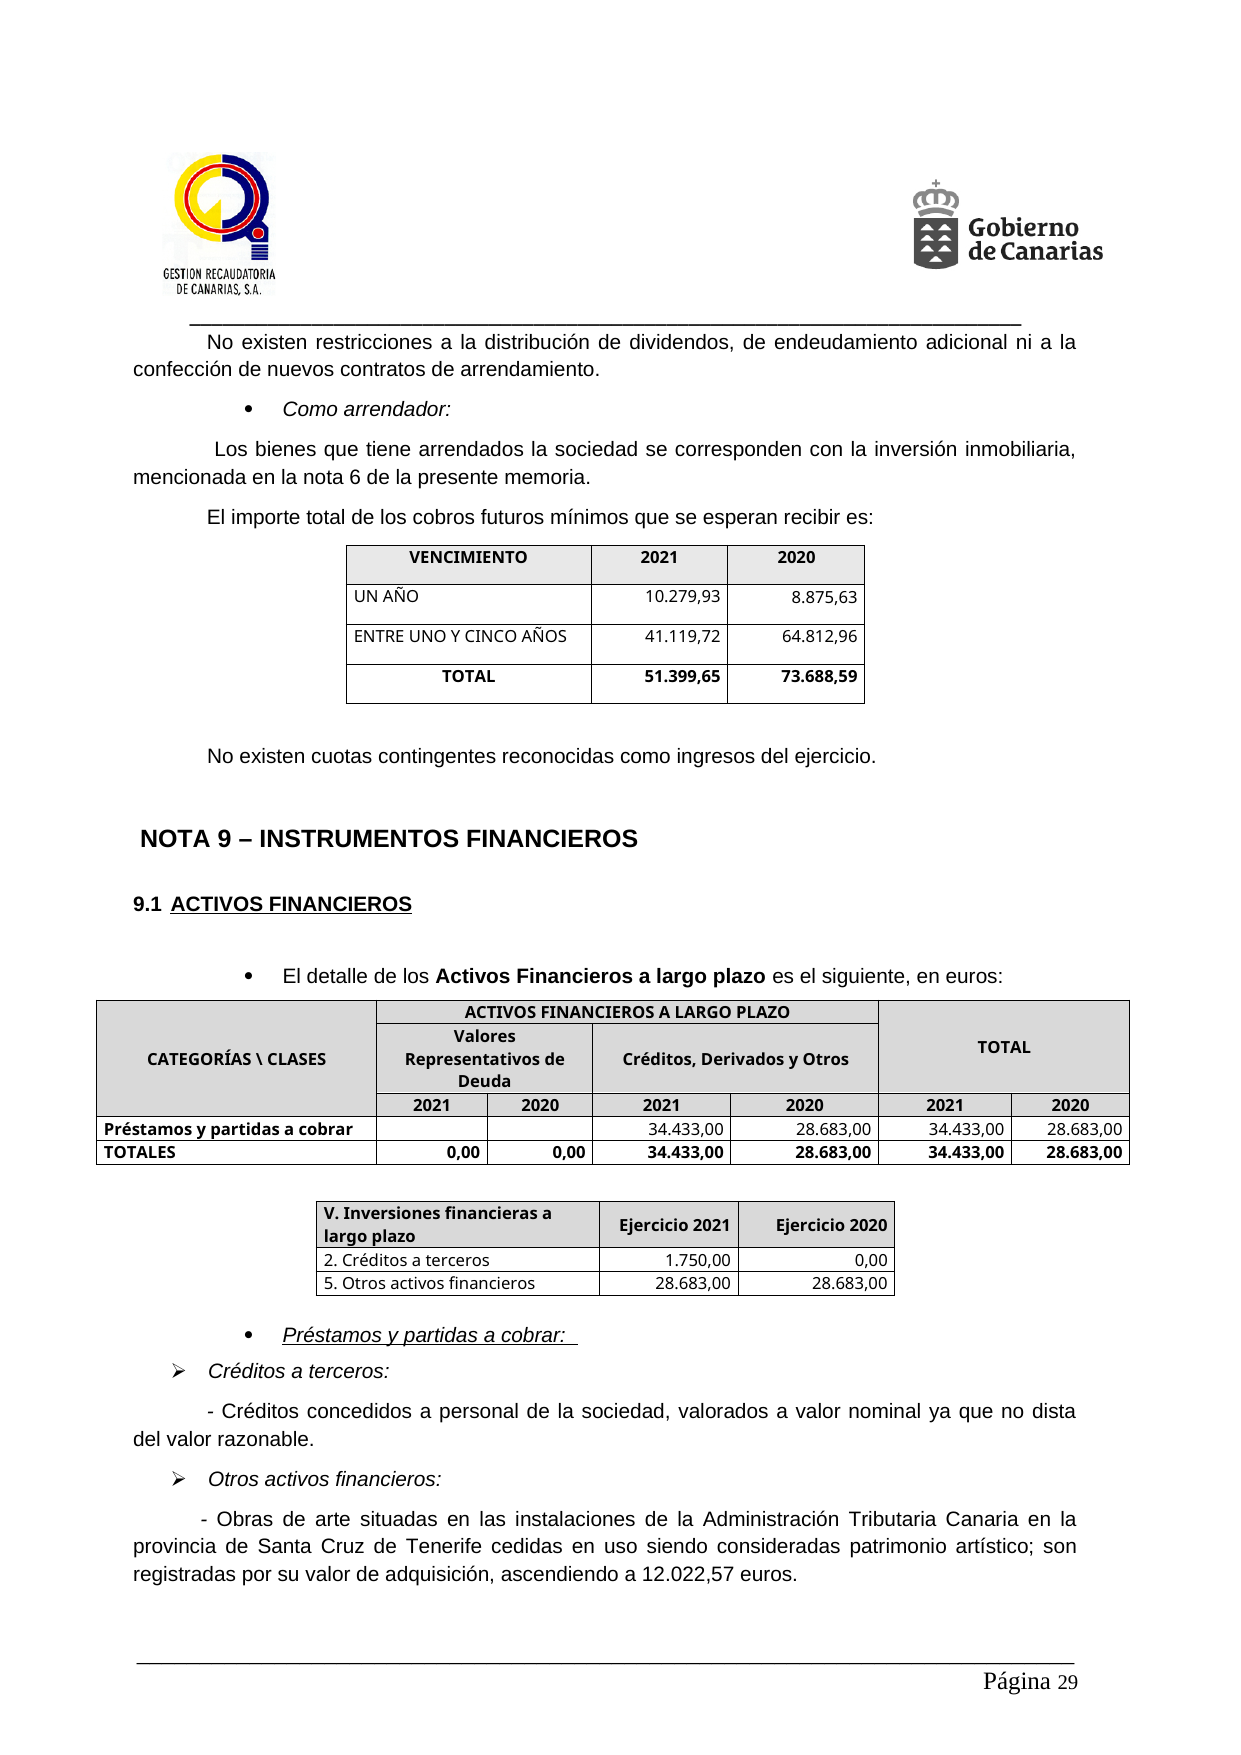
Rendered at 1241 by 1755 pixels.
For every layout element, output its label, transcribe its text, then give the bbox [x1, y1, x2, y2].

table_cell 0,00 [377, 1141, 487, 1164]
table_cell Préstamos y partidas a cobrar [97, 1117, 376, 1140]
list Créditos a terceros: [170, 1359, 1078, 1383]
text No existen restricciones a la distribución de dividendos, de endeudamiento adicional ni a la confección de nuevos contratos de arrendamiento. [133, 330, 1078, 381]
table_cell 2020 [1012, 1094, 1129, 1116]
table_cell 28.683,00 [1012, 1117, 1129, 1140]
list Otros activos financieros: [170, 1466, 1078, 1490]
table_cell ENTRE UNO Y CINCO AÑOS [347, 625, 591, 663]
table_cell 34.433,00 [593, 1141, 730, 1164]
table_cell 51.399,65 [592, 665, 727, 702]
table_cell 2. Créditos a terceros [317, 1248, 599, 1271]
table_cell TOTALES [97, 1141, 376, 1164]
text - Obras de arte situadas en las instalaciones de la Administración Tributaria Canaria en la provincia de Santa Cruz de Tenerife cedidas en uso siendo consideradas patrimonio artístico; son registradas por su valor de adquisición, ascendiendo a 12.022,57 euros. [133, 1506, 1078, 1585]
table_cell Valores Representativos de Deuda [377, 1024, 592, 1092]
table_header VENCIMIENTO [347, 546, 591, 584]
table_cell 5. Otros activos financieros [317, 1272, 599, 1295]
table_header 2020 [728, 546, 864, 584]
table_cell 0,00 [739, 1248, 894, 1271]
list Préstamos y partidas a cobrar: [245, 1323, 1078, 1347]
table_cell 2021 [593, 1094, 730, 1116]
table_cell [377, 1117, 487, 1140]
text El importe total de los cobros futuros mínimos que se esperan recibir es: [133, 505, 1078, 529]
text No existen cuotas contingentes reconocidas como ingresos del ejercicio. [133, 743, 1078, 767]
table_cell 2021 [879, 1094, 1011, 1116]
list Como arrendador: [245, 397, 1078, 421]
table_cell 73.688,59 [728, 665, 864, 702]
list El detalle de los Activos Financieros a largo plazo es el siguiente, en euros: [245, 963, 1078, 988]
table_header V. Inversiones financieras a largo plazo [317, 1202, 599, 1247]
text Los bienes que tiene arrendados la sociedad se corresponden con la inversión inmobiliaria, mencionada en la nota 6 de la presente memoria. [133, 437, 1078, 489]
table_cell 8.875,63 [728, 585, 864, 624]
table_cell UN AÑO [347, 585, 591, 624]
list ACTIVOS FINANCIEROS [133, 892, 1078, 916]
table_cell 0,00 [488, 1141, 592, 1164]
table_cell 2020 [488, 1094, 592, 1116]
table_cell 2020 [731, 1094, 878, 1116]
table_cell 34.433,00 [879, 1141, 1011, 1164]
table_cell 34.433,00 [593, 1117, 730, 1140]
table_cell Créditos, Derivados y Otros [593, 1024, 878, 1092]
table_cell [488, 1117, 592, 1140]
text NOTA 9 – INSTRUMENTOS FINANCIEROS [133, 823, 1078, 852]
table_header CATEGORÍAS \ CLASES [97, 1001, 376, 1116]
table_cell 28.683,00 [731, 1117, 878, 1140]
table_cell 34.433,00 [879, 1117, 1011, 1140]
table_header 2021 [592, 546, 727, 584]
table_header ACTIVOS FINANCIEROS A LARGO PLAZO [377, 1001, 878, 1023]
table_header Ejercicio 2020 [739, 1202, 894, 1247]
table_header Ejercicio 2021 [600, 1202, 738, 1247]
text - Créditos concedidos a personal de la sociedad, valorados a valor nominal ya que no dista del valor razonable. [133, 1399, 1078, 1450]
table_cell 10.279,93 [592, 585, 727, 624]
table_cell 2021 [377, 1094, 487, 1116]
table_cell 64.812,96 [728, 625, 864, 663]
table_cell 1.750,00 [600, 1248, 738, 1271]
table_cell 28.683,00 [731, 1141, 878, 1164]
table_cell 28.683,00 [1012, 1141, 1129, 1164]
table_cell 28.683,00 [600, 1272, 738, 1295]
table_header TOTAL [879, 1001, 1129, 1092]
table_cell 28.683,00 [739, 1272, 894, 1295]
table_cell 41.119,72 [592, 625, 727, 663]
table_cell TOTAL [347, 665, 591, 702]
